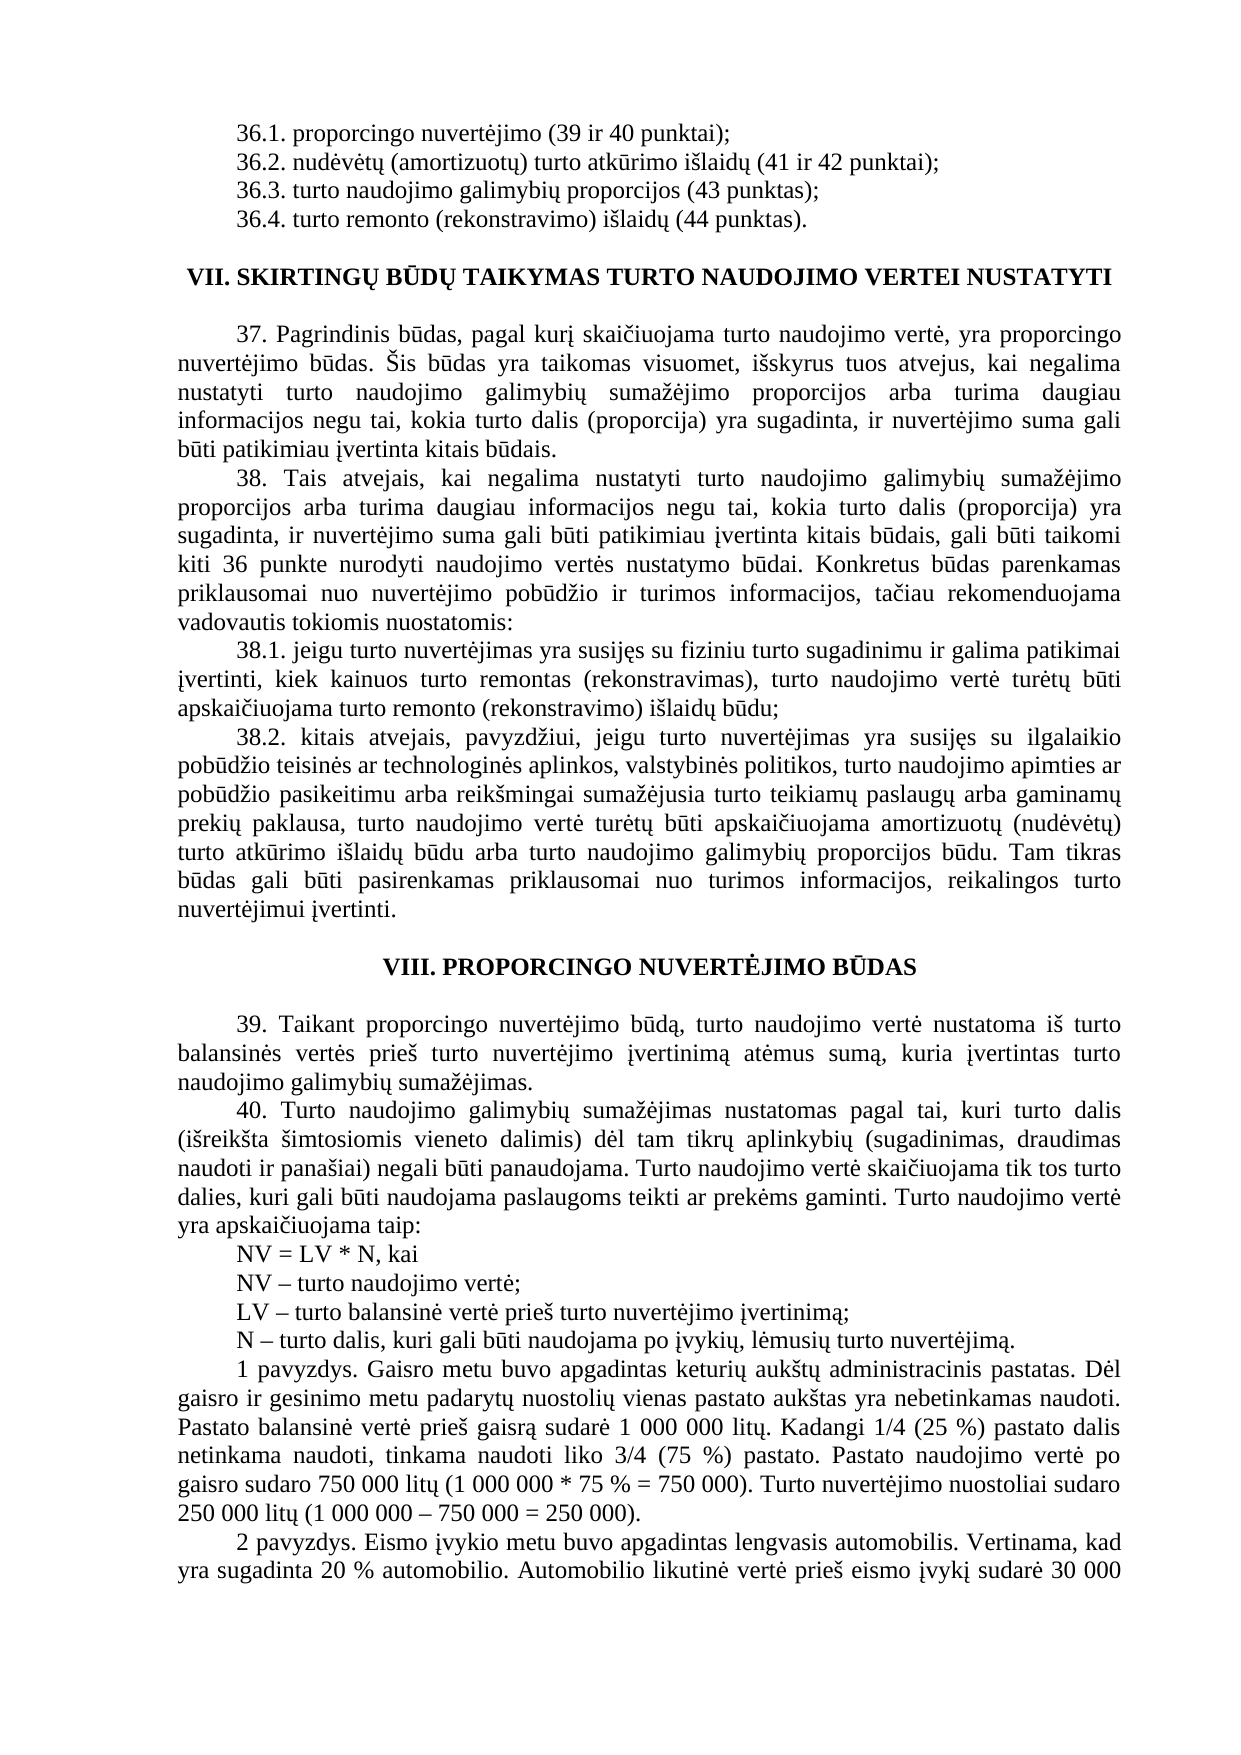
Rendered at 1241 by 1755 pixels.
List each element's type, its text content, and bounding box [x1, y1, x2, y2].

text 37. Pagrindinis būdas, pagal kurį skaičiuojama turto naudojimo vertė, yra proporcingo nuvertėjimo būdas. Šis būdas yra taikomas visuomet, išskyrus tuos atvejus, kai negalima nustatyti turto naudojimo galimybių sumažėjimo proporcijos arba turima daugiau informacijos negu tai, kokia turto dalis (proporcija) yra sugadinta, ir nuvertėjimo suma gali būti patikimiau įvertinta kitais būdais. [177, 319, 1122, 463]
text 36.3. turto naudojimo galimybių proporcijos (43 punktas); [177, 176, 1122, 204]
text NV = LV * N, kai [177, 1239, 1122, 1268]
text 36.1. proporcingo nuvertėjimo (39 ir 40 punktai); [177, 118, 1122, 147]
text VII. SKIRTINGŲ BŪDŲ TAIKYMAS TURTO NAUDOJIMO VERTEI NUSTATYTI [177, 262, 1122, 291]
text 40. Turto naudojimo galimybių sumažėjimas nustatomas pagal tai, kuri turto dalis (išreikšta šimtosiomis vieneto dalimis) dėl tam tikrų aplinkybių (sugadinimas, draudimas naudoti ir panašiai) negali būti panaudojama. Turto naudojimo vertė skaičiuojama tik tos turto dalies, kuri gali būti naudojama paslaugoms teikti ar prekėms gaminti. Turto naudojimo vertė yra apskaičiuojama taip: [177, 1096, 1122, 1239]
text 38. Tais atvejais, kai negalima nustatyti turto naudojimo galimybių sumažėjimo proporcijos arba turima daugiau informacijos negu tai, kokia turto dalis (proporcija) yra sugadinta, ir nuvertėjimo suma gali būti patikimiau įvertinta kitais būdais, gali būti taikomi kiti 36 punkte nurodyti naudojimo vertės nustatymo būdai. Konkretus būdas parenkamas priklausomai nuo nuvertėjimo pobūdžio ir turimos informacijos, tačiau rekomenduojama vadovautis tokiomis nuostatomis: [177, 463, 1122, 636]
text NV – turto naudojimo vertė; [177, 1268, 1122, 1297]
text 36.2. nudėvėtų (amortizuotų) turto atkūrimo išlaidų (41 ir 42 punktai); [177, 147, 1122, 176]
text 39. Taikant proporcingo nuvertėjimo būdą, turto naudojimo vertė nustatoma iš turto balansinės vertės prieš turto nuvertėjimo įvertinimą atėmus sumą, kuria įvertintas turto naudojimo galimybių sumažėjimas. [177, 1009, 1122, 1096]
text VIII. PROPORCINGO NUVERTĖJIMO BŪDAS [177, 952, 1122, 981]
text 38.2. kitais atvejais, pavyzdžiui, jeigu turto nuvertėjimas yra susijęs su ilgalaikio pobūdžio teisinės ar technologinės aplinkos, valstybinės politikos, turto naudojimo apimties ar pobūdžio pasikeitimu arba reikšmingai sumažėjusia turto teikiamų paslaugų arba gaminamų prekių paklausa, turto naudojimo vertė turėtų būti apskaičiuojama amortizuotų (nudėvėtų) turto atkūrimo išlaidų būdu arba turto naudojimo galimybių proporcijos būdu. Tam tikras būdas gali būti pasirenkamas priklausomai nuo turimos informacijos, reikalingos turto nuvertėjimui įvertinti. [177, 722, 1122, 923]
text N – turto dalis, kuri gali būti naudojama po įvykių, lėmusių turto nuvertėjimą. [177, 1326, 1122, 1354]
text LV – turto balansinė vertė prieš turto nuvertėjimo įvertinimą; [177, 1297, 1122, 1326]
text 36.4. turto remonto (rekonstravimo) išlaidų (44 punktas). [177, 204, 1122, 233]
text 2 pavyzdys. Eismo įvykio metu buvo apgadintas lengvasis automobilis. Vertinama, kad yra sugadinta 20 % automobilio. Automobilio likutinė vertė prieš eismo įvykį sudarė 30 000 [177, 1527, 1122, 1584]
text 38.1. jeigu turto nuvertėjimas yra susijęs su fiziniu turto sugadinimu ir galima patikimai įvertinti, kiek kainuos turto remontas (rekonstravimas), turto naudojimo vertė turėtų būti apskaičiuojama turto remonto (rekonstravimo) išlaidų būdu; [177, 636, 1122, 722]
text 1 pavyzdys. Gaisro metu buvo apgadintas keturių aukštų administracinis pastatas. Dėl gaisro ir gesinimo metu padarytų nuostolių vienas pastato aukštas yra nebetinkamas naudoti. Pastato balansinė vertė prieš gaisrą sudarė 1 000 000 litų. Kadangi 1/4 (25 %) pastato dalis netinkama naudoti, tinkama naudoti liko 3/4 (75 %) pastato. Pastato naudojimo vertė po gaisro sudaro 750 000 litų (1 000 000 * 75 % = 750 000). Turto nuvertėjimo nuostoliai sudaro 250 000 litų (1 000 000 – 750 000 = 250 000). [177, 1354, 1122, 1527]
